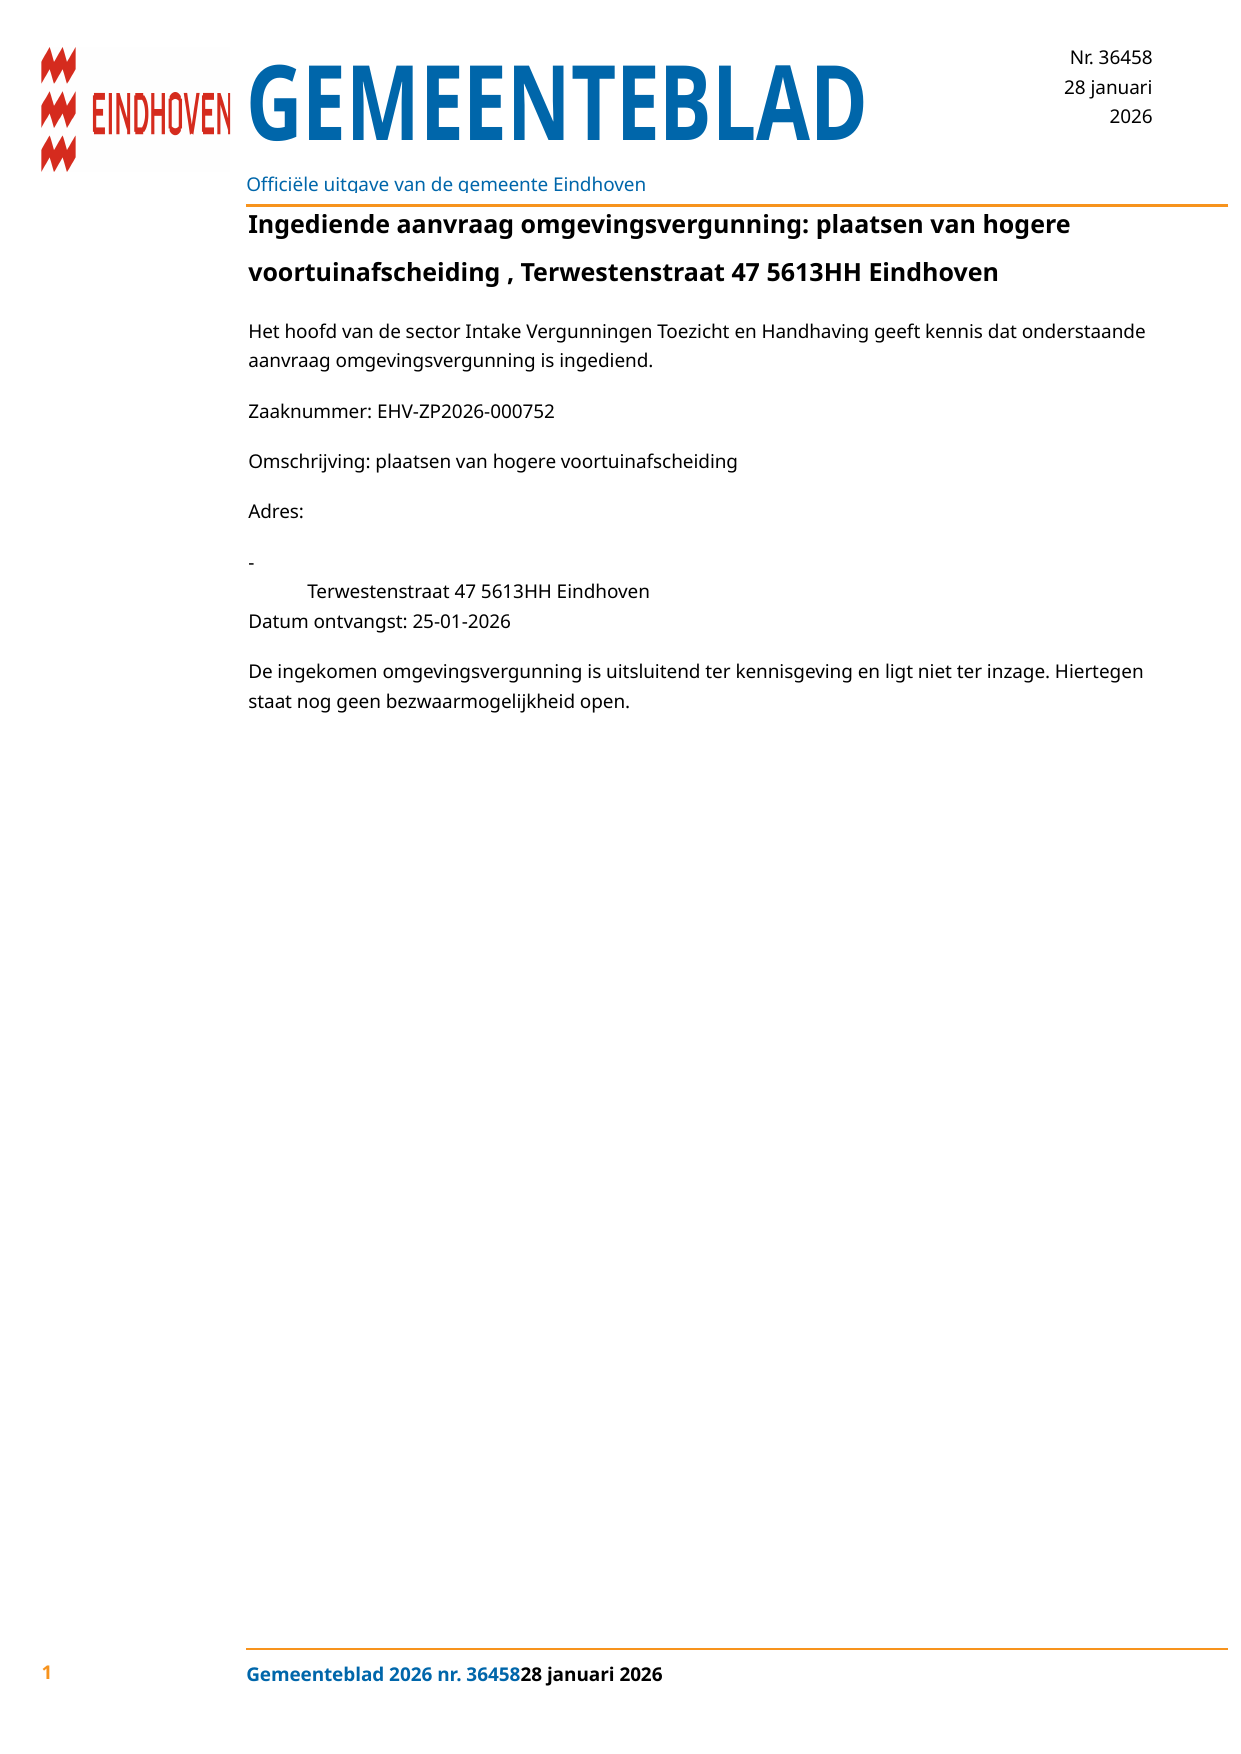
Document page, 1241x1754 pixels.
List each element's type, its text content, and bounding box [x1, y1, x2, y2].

text Datum ontvangst: 25-01-2026 [248, 608, 1152, 634]
text Omschrijving: plaatsen van hogere voortuinafscheiding [248, 448, 1152, 474]
picture [41, 47, 231, 172]
text Ingediende aanvraag omgevingsvergunning: plaatsen van hogere voortuinafscheiding , Terwestenstraat 47 5613HH Eindhoven [248, 207, 1152, 288]
text Adres: [248, 499, 1152, 524]
text Zaaknummer: EHV-ZP2026-000752 [248, 398, 1152, 424]
text De ingekomen omgevingsvergunning is uitsluitend ter kennisgeving en ligt niet ter inzage. Hiertegen staat nog geen bezwaarmogelijkheid open. [248, 659, 1152, 714]
text Het hoofd van de sector Intake Vergunningen Toezicht en Handhaving geeft kennis dat onderstaande aanvraag omgevingsvergunning is ingediend. [248, 318, 1152, 373]
list Terwestenstraat 47 5613HH Eindhoven [248, 579, 1152, 604]
